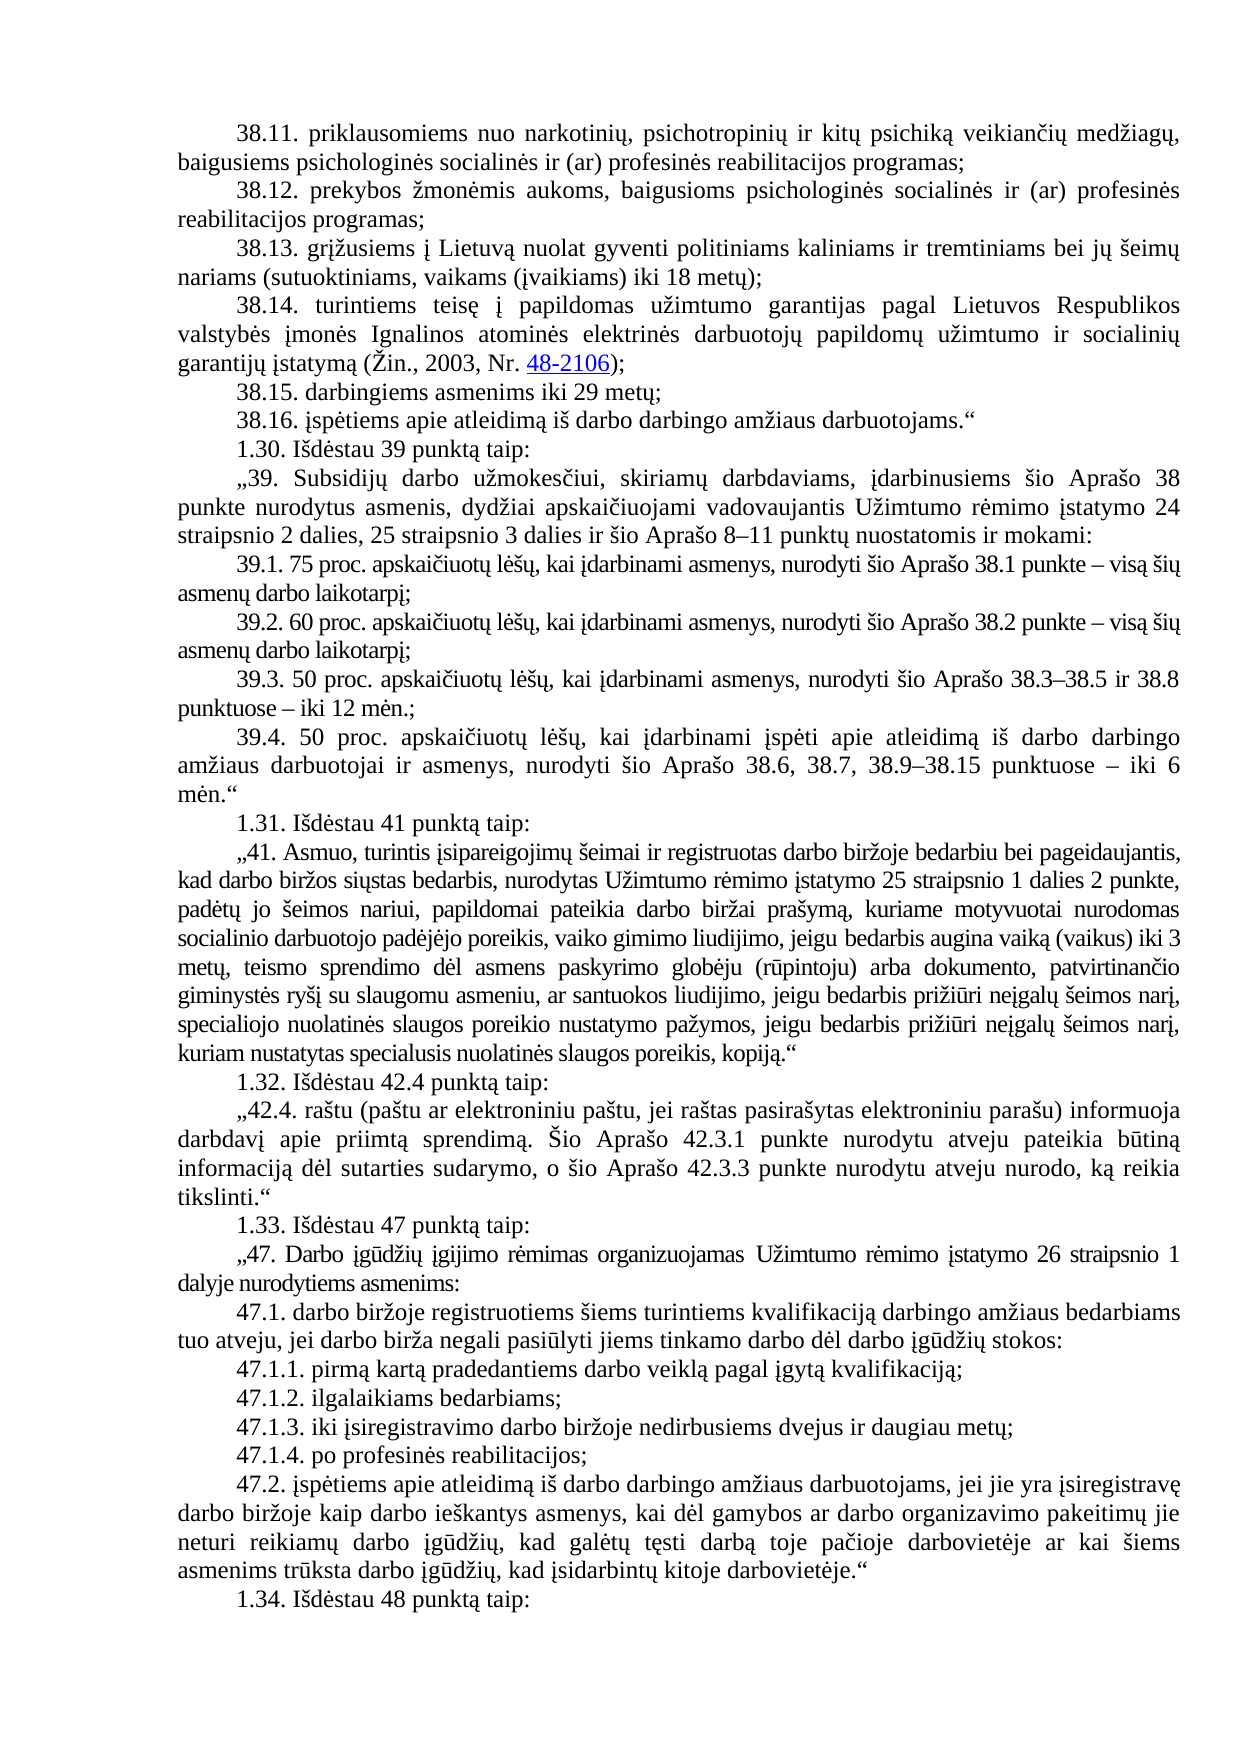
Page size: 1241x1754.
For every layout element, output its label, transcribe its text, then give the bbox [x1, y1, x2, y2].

text 38.15. darbingiems asmenims iki 29 metų; [177, 377, 1181, 406]
text 38.13. grįžusiems į Lietuvą nuolat gyventi politiniams kaliniams ir tremtiniams bei jų šeimų nariams (sutuoktiniams, vaikams (įvaikiams) iki 18 metų); [177, 233, 1181, 291]
text 47.1.2. ilgalaikiams bedarbiams; [177, 1383, 1181, 1412]
text 1.31. Išdėstau 41 punktą taip: [177, 808, 1181, 837]
text 47.1.1. pirmą kartą pradedantiems darbo veiklą pagal įgytą kvalifikaciją; [177, 1354, 1181, 1383]
text 38.11. priklausomiems nuo narkotinių, psichotropinių ir kitų psichiką veikiančių medžiagų, baigusiems psichologinės socialinės ir (ar) profesinės reabilitacijos programas; [177, 118, 1181, 176]
text 39.3. 50 proc. apskaičiuotų lėšų, kai įdarbinami asmenys, nurodyti šio Aprašo 38.3–38.5 ir 38.8 punktuose – iki 12 mėn.; [177, 664, 1181, 722]
text „42.4. raštu (paštu ar elektroniniu paštu, jei raštas pasirašytas elektroniniu parašu) informuoja darbdavį apie priimtą sprendimą. Šio Aprašo 42.3.1 punkte nurodytu atveju pateikia būtiną informaciją dėl sutarties sudarymo, o šio Aprašo 42.3.3 punkte nurodytu atveju nurodo, ką reikia tikslinti.“ [177, 1096, 1181, 1211]
text 1.33. Išdėstau 47 punktą taip: [177, 1211, 1181, 1239]
text „41. Asmuo, turintis įsipareigojimų šeimai ir registruotas darbo biržoje bedarbiu bei pageidaujantis, kad darbo biržos siųstas bedarbis, nurodytas Užimtumo rėmimo įstatymo 25 straipsnio 1 dalies 2 punkte, padėtų jo šeimos nariui, papildomai pateikia darbo biržai prašymą, kuriame motyvuotai nurodomas socialinio darbuotojo padėjėjo poreikis, vaiko gimimo liudijimo, jeigu bedarbis augina vaiką (vaikus) iki 3 metų, teismo sprendimo dėl asmens paskyrimo globėju (rūpintoju) arba dokumento, patvirtinančio giminystės ryšį su slaugomu asmeniu, ar santuokos liudijimo, jeigu bedarbis prižiūri neįgalų šeimos narį, specialiojo nuolatinės slaugos poreikio nustatymo pažymos, jeigu bedarbis prižiūri neįgalų šeimos narį, kuriam nustatytas specialusis nuolatinės slaugos poreikis, kopiją.“ [177, 837, 1181, 1067]
text 38.14. turintiems teisę į papildomas užimtumo garantijas pagal Lietuvos Respublikos valstybės įmonės Ignalinos atominės elektrinės darbuotojų papildomų užimtumo ir socialinių garantijų įstatymą (Žin., 2003, Nr. 48-2106); [177, 291, 1181, 377]
text „47. Darbo įgūdžių įgijimo rėmimas organizuojamas Užimtumo rėmimo įstatymo 26 straipsnio 1 dalyje nurodytiems asmenims: [177, 1239, 1181, 1297]
text 1.30. Išdėstau 39 punktą taip: [177, 434, 1181, 463]
text 38.16. įspėtiems apie atleidimą iš darbo darbingo amžiaus darbuotojams.“ [177, 406, 1181, 434]
text 39.2. 60 proc. apskaičiuotų lėšų, kai įdarbinami asmenys, nurodyti šio Aprašo 38.2 punkte – visą šių asmenų darbo laikotarpį; [177, 607, 1181, 664]
text 47.1.4. po profesinės reabilitacijos; [177, 1441, 1181, 1469]
text 39.4. 50 proc. apskaičiuotų lėšų, kai įdarbinami įspėti apie atleidimą iš darbo darbingo amžiaus darbuotojai ir asmenys, nurodyti šio Aprašo 38.6, 38.7, 38.9–38.15 punktuose – iki 6 mėn.“ [177, 722, 1181, 808]
text 47.1. darbo biržoje registruotiems šiems turintiems kvalifikaciją darbingo amžiaus bedarbiams tuo atveju, jei darbo birža negali pasiūlyti jiems tinkamo darbo dėl darbo įgūdžių stokos: [177, 1297, 1181, 1354]
text 47.1.3. iki įsiregistravimo darbo biržoje nedirbusiems dvejus ir daugiau metų; [177, 1412, 1181, 1441]
text 38.12. prekybos žmonėmis aukoms, baigusioms psichologinės socialinės ir (ar) profesinės reabilitacijos programas; [177, 176, 1181, 233]
text 39.1. 75 proc. apskaičiuotų lėšų, kai įdarbinami asmenys, nurodyti šio Aprašo 38.1 punkte – visą šių asmenų darbo laikotarpį; [177, 549, 1181, 607]
text „39. Subsidijų darbo užmokesčiui, skiriamų darbdaviams, įdarbinusiems šio Aprašo 38 punkte nurodytus asmenis, dydžiai apskaičiuojami vadovaujantis Užimtumo rėmimo įstatymo 24 straipsnio 2 dalies, 25 straipsnio 3 dalies ir šio Aprašo 8–11 punktų nuostatomis ir mokami: [177, 463, 1181, 549]
text 47.2. įspėtiems apie atleidimą iš darbo darbingo amžiaus darbuotojams, jei jie yra įsiregistravę darbo biržoje kaip darbo ieškantys asmenys, kai dėl gamybos ar darbo organizavimo pakeitimų jie neturi reikiamų darbo įgūdžių, kad galėtų tęsti darbą toje pačioje darbovietėje ar kai šiems asmenims trūksta darbo įgūdžių, kad įsidarbintų kitoje darbovietėje.“ [177, 1469, 1181, 1584]
text 1.32. Išdėstau 42.4 punktą taip: [177, 1067, 1181, 1096]
text 1.34. Išdėstau 48 punktą taip: [177, 1584, 1181, 1613]
